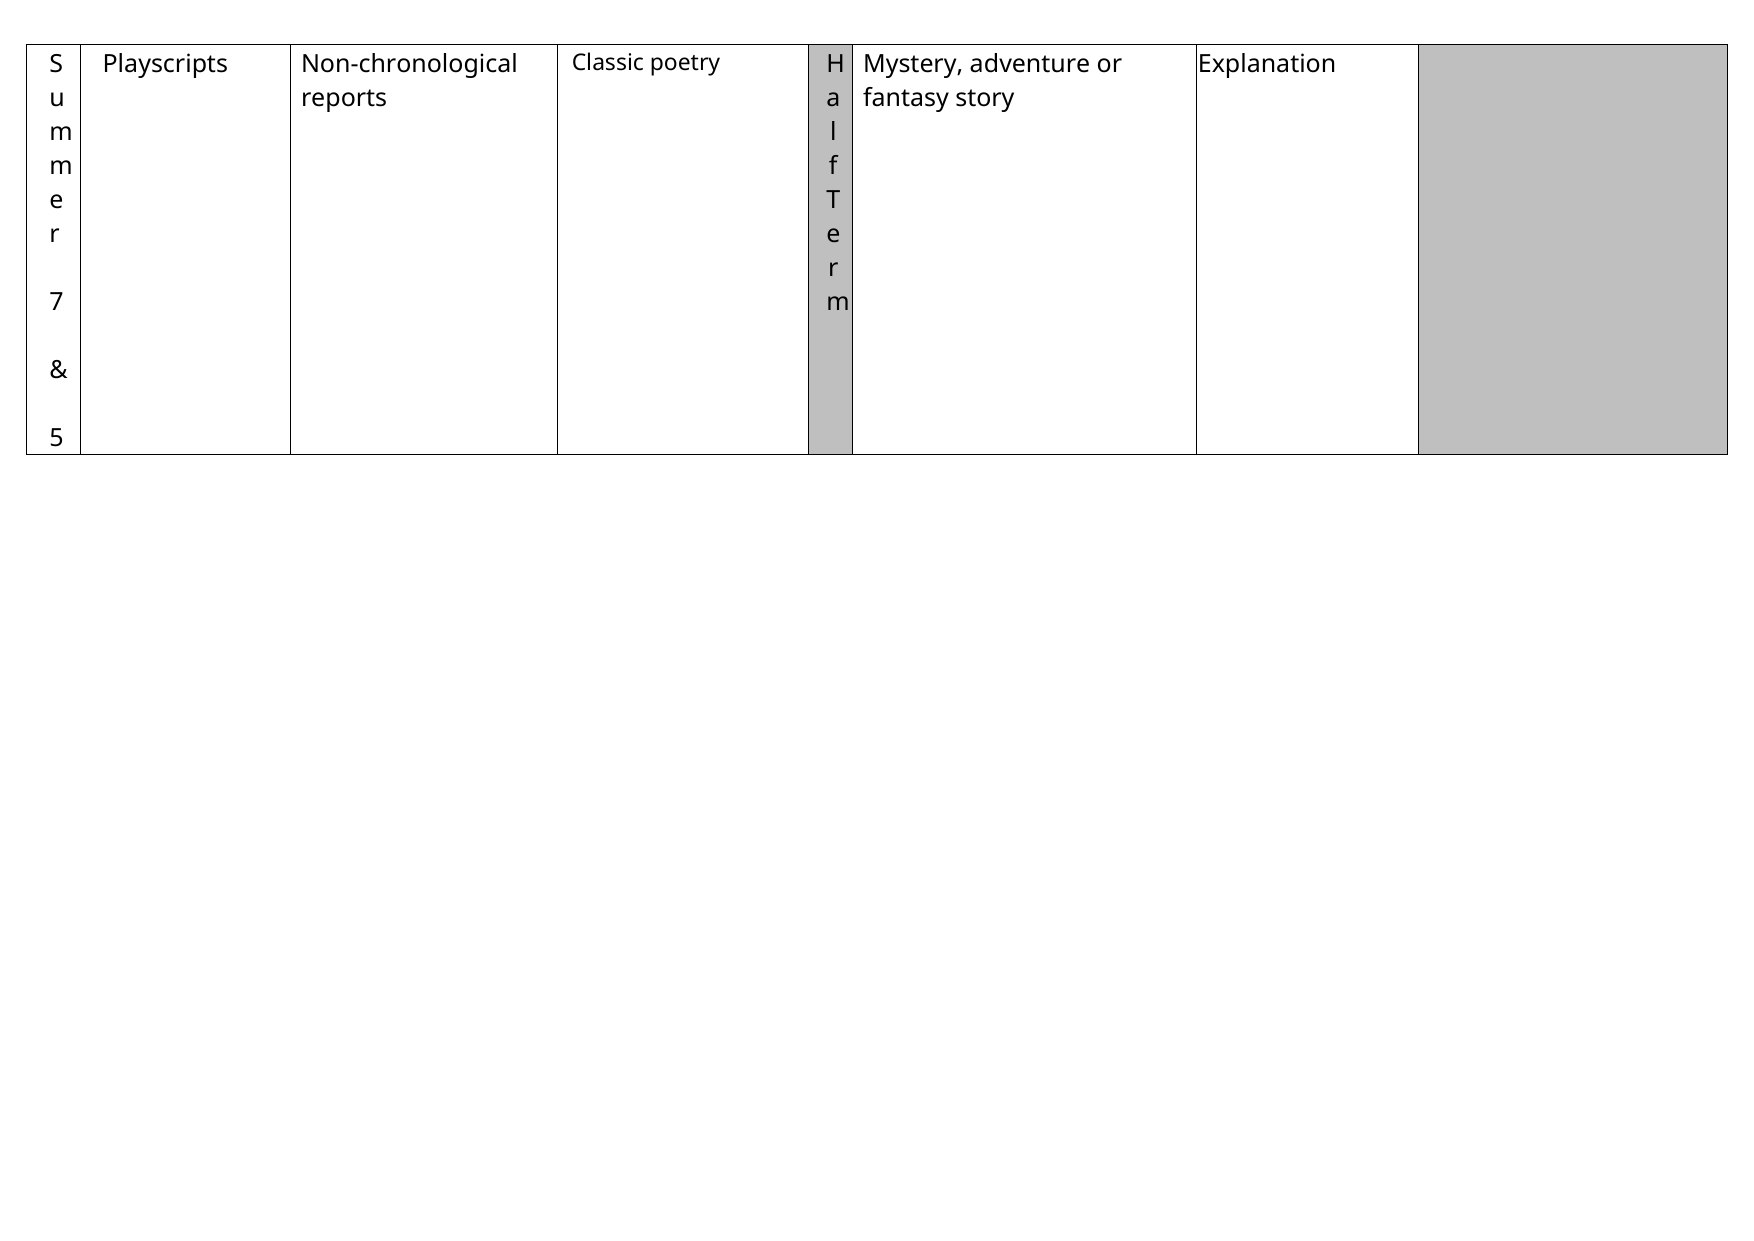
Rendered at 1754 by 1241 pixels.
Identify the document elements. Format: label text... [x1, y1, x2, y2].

table_cell Summer 7 & 5 [27, 45, 80, 454]
table_cell Playscripts [81, 45, 290, 454]
table_cell Explanation [1197, 45, 1418, 454]
table_cell Mystery, adventure or fantasy story [853, 45, 1196, 454]
table_cell Half Term [809, 45, 852, 454]
table_cell Non-chronological reports [291, 45, 557, 454]
table_cell Classic poetry [558, 45, 808, 454]
table_cell [1419, 45, 1727, 454]
